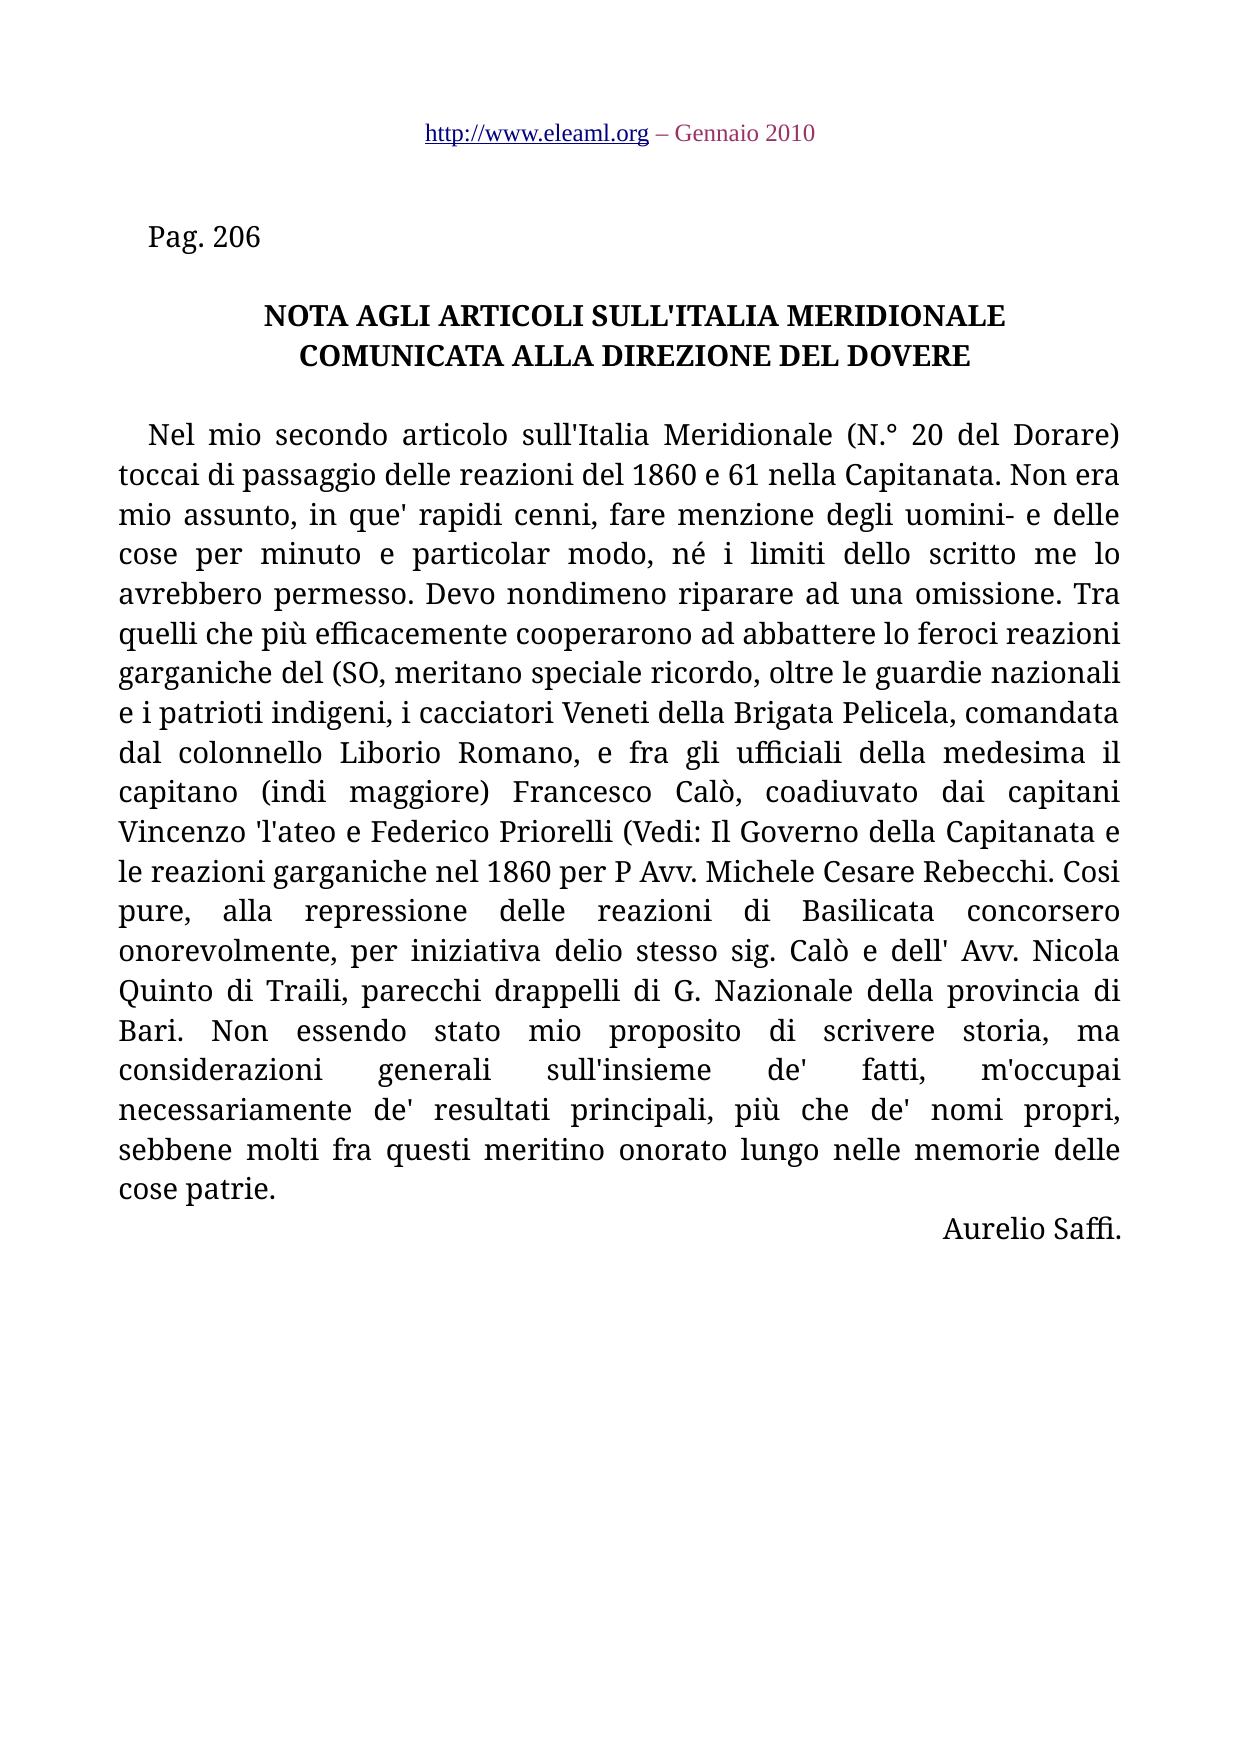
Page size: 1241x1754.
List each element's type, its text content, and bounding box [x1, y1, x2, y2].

text NOTA AGLI ARTICOLI SULL'ITALIA MERIDIONALE [118, 295, 1122, 335]
text Nel mio secondo articolo sull'Italia Meridionale (N.° 20 del Dorare) toccai di passaggio delle reazioni del 1860 e 61 nella Capitanata. Non era mio assunto, in que' rapidi cenni, fare menzione degli uomini- e delle cose per minuto e particolar modo, né i limiti dello scritto me lo avrebbero permesso. Devo nondimeno riparare ad una omissione. Tra quelli che più efficacemente cooperarono ad abbattere lo feroci reazioni garganiche del (SO, meritano speciale ricordo, oltre le guardie nazionali e i patrioti indigeni, i cacciatori Veneti della Brigata Pelicela, comandata dal colonnello Liborio Romano, e fra gli ufficiali della medesima il capitano (indi maggiore) Francesco Calò, coadiuvato dai capitani Vincenzo 'l'ateo e Federico Priorelli (Vedi: Il Governo della Capitanata e le reazioni garganiche nel 1860 per P Avv. Michele Cesare Rebecchi. Cosi pure, alla repressione delle reazioni di Basilicata concorsero onorevolmente, per iniziativa delio stesso sig. Calò e dell' Avv. Nicola Quinto di Traili, parecchi drappelli di G. Nazionale della provincia di Bari. Non essendo stato mio proposito di scrivere storia, ma considerazioni generali sull'insieme de' fatti, m'occupai necessariamente de' resultati principali, più che de' nomi propri, sebbene molti fra questi meritino onorato lungo nelle memorie delle cose patrie. [118, 414, 1122, 1208]
text Pag. 206 [118, 216, 1122, 256]
text Aurelio Saffi. [118, 1208, 1122, 1248]
text COMUNICATA ALLA DIREZIONE DEL DOVERE [118, 335, 1122, 375]
